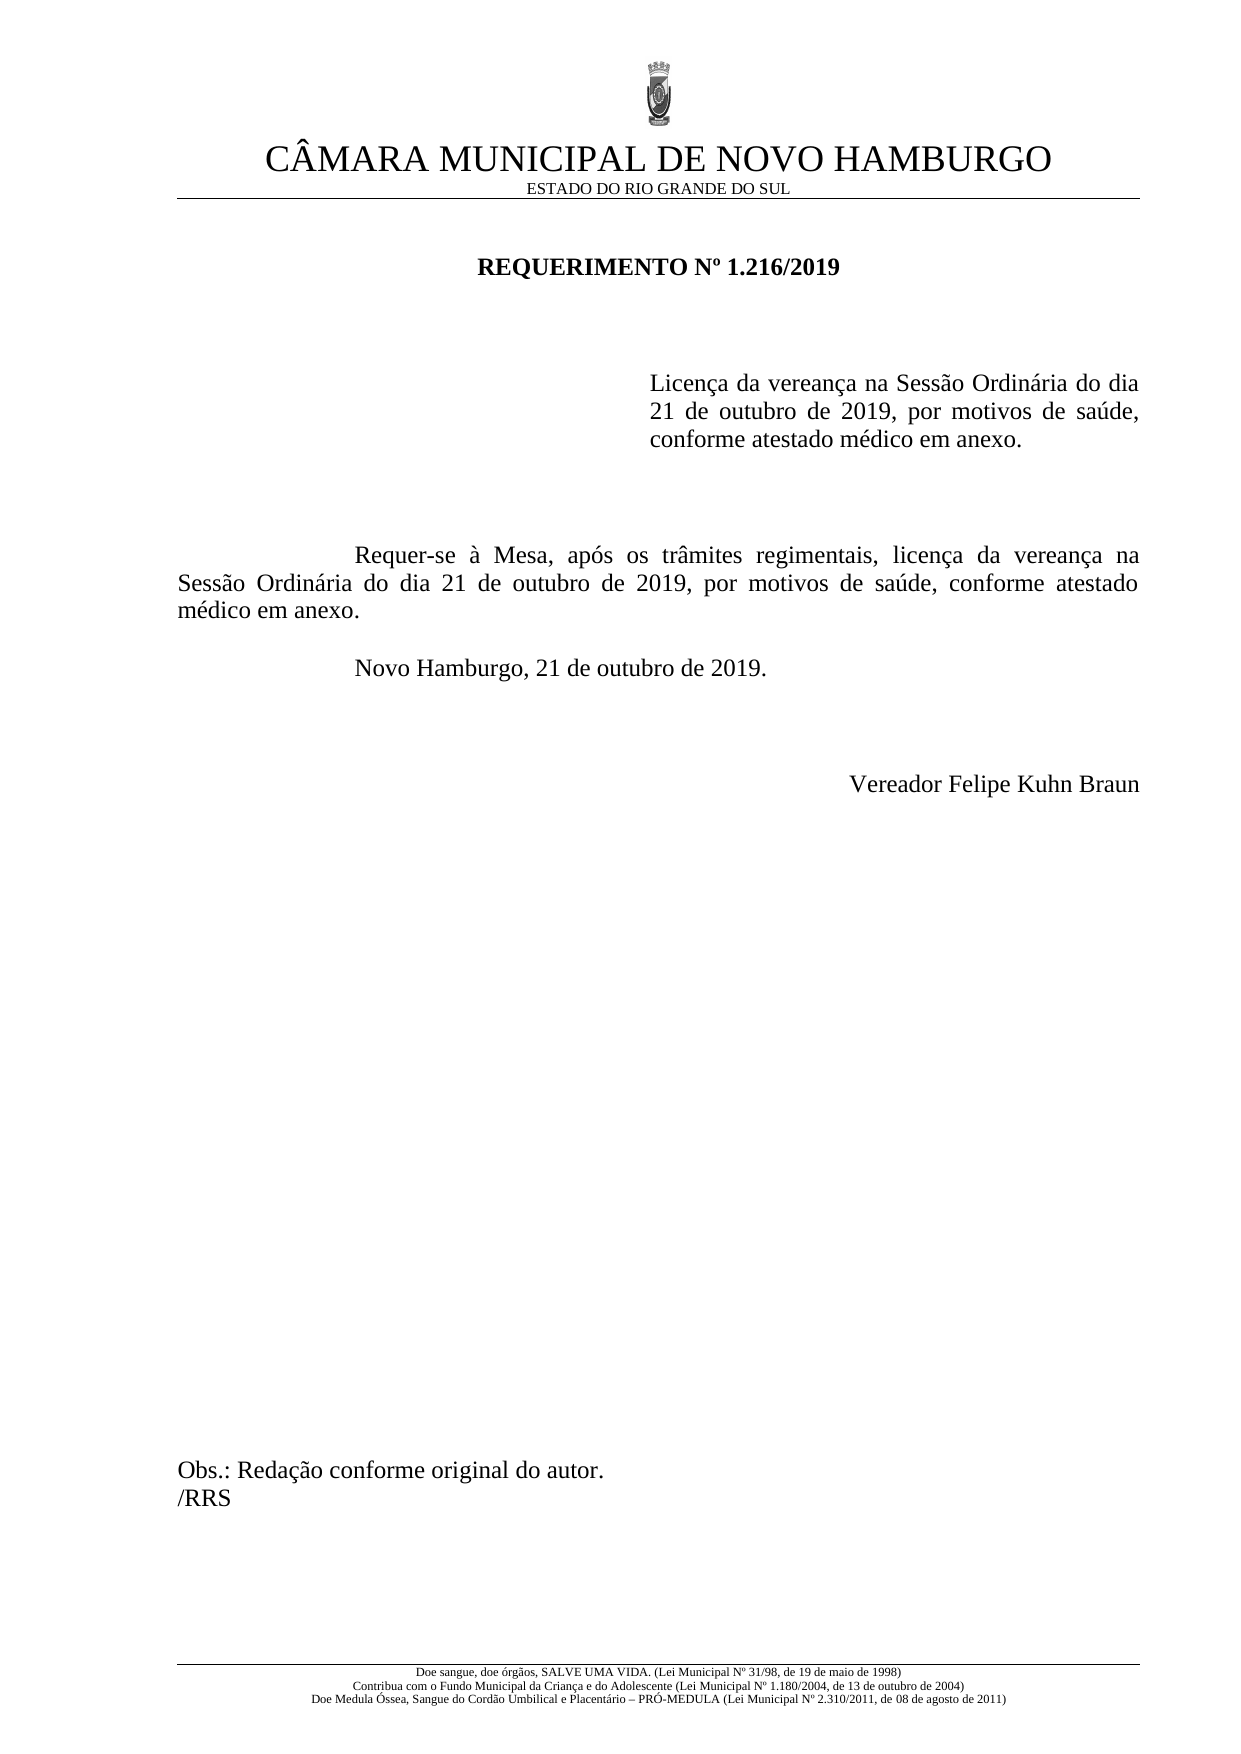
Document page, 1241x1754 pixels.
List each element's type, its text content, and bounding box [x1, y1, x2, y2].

text Novo Hamburgo, 21 de outubro de 2019. [177, 654, 1140, 681]
title REQUERIMENTO Nº 1.216/2019 [177, 253, 1140, 281]
text Licença da vereança na Sessão Ordinária do dia 21 de outubro de 2019, por motivos de saúde, conforme atestado médico em anexo. [649, 369, 1140, 453]
text Requer-se à Mesa, após os trâmites regimentais, licença da vereança na Sessão Ordinária do dia 21 de outubro de 2019, por motivos de saúde, conforme atestado médico em anexo. [177, 541, 1140, 624]
text Vereador Felipe Kuhn Braun [177, 770, 1140, 798]
text /RRS [177, 1484, 1140, 1512]
text Obs.: Redação conforme original do autor. [177, 1457, 1140, 1484]
